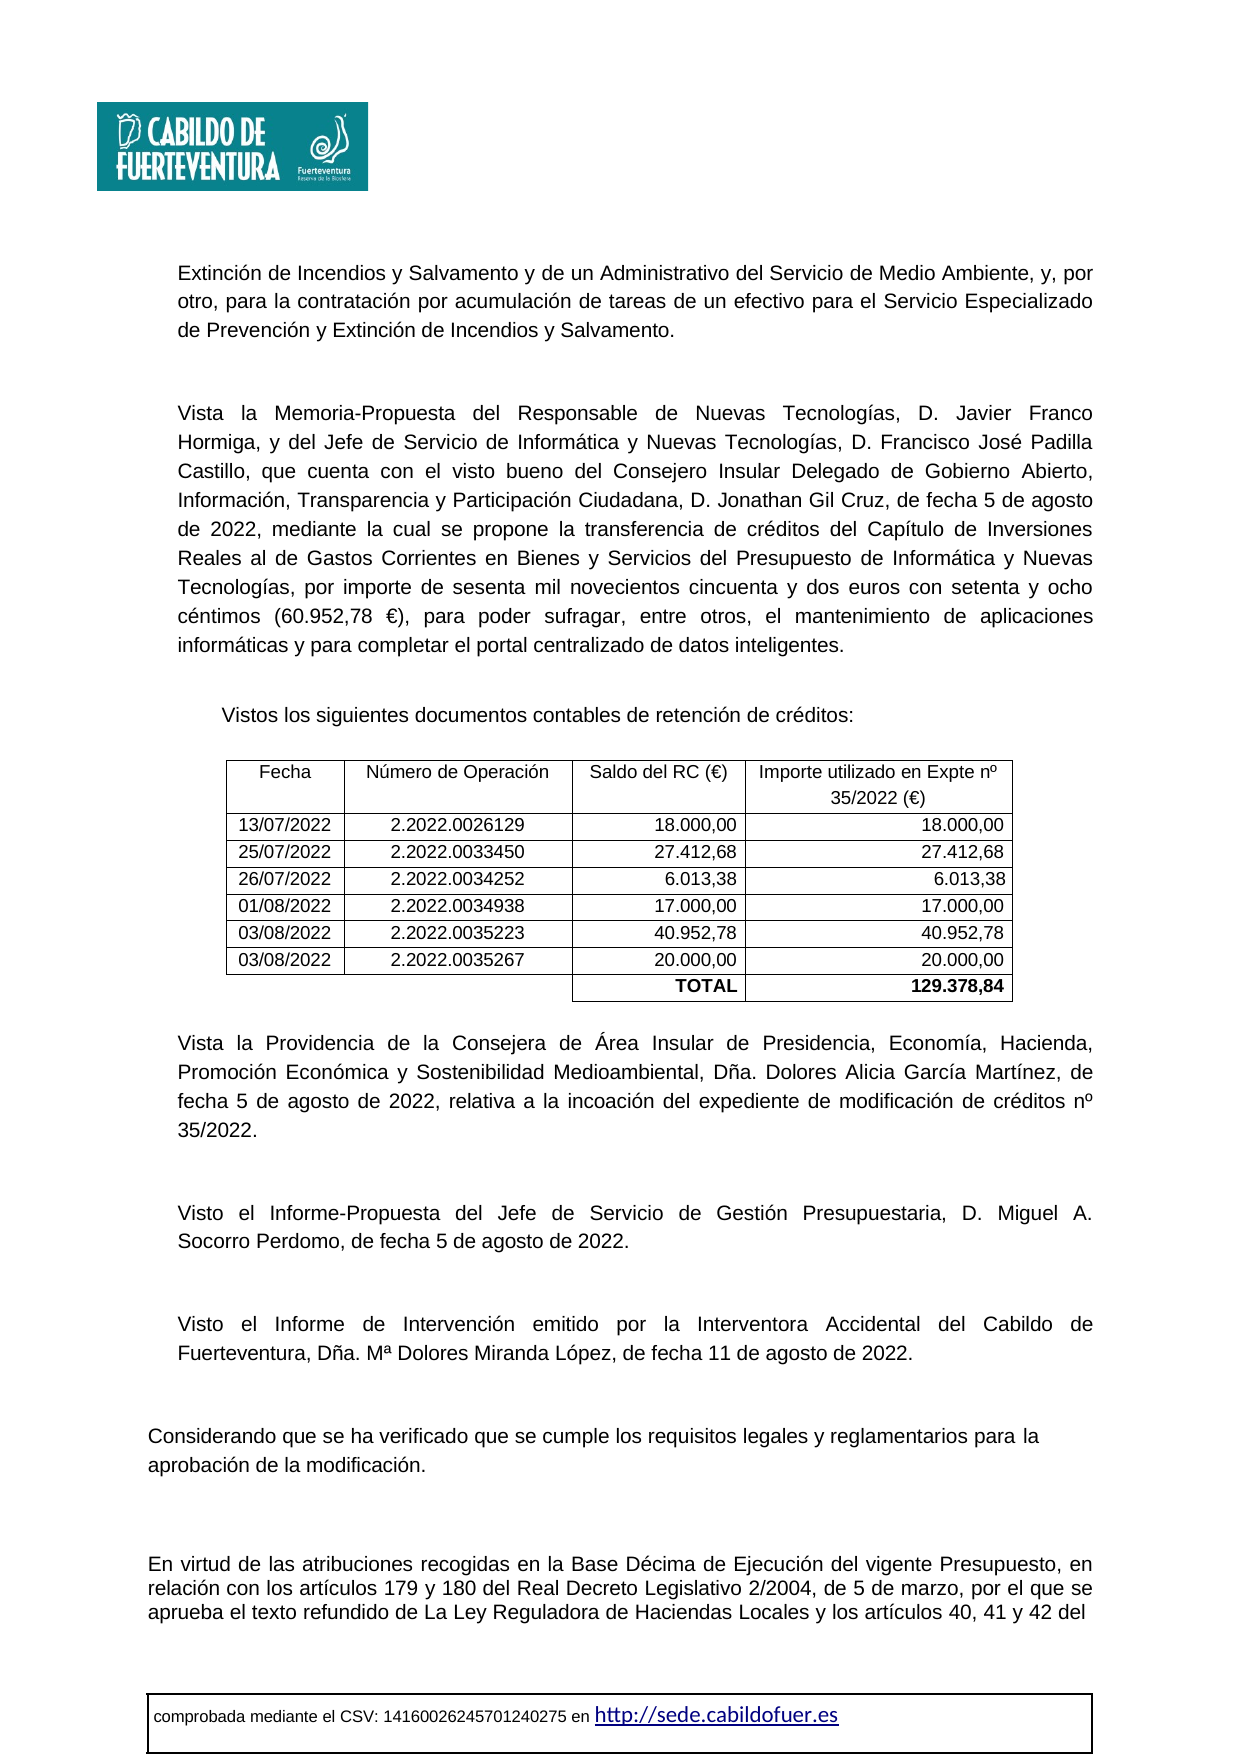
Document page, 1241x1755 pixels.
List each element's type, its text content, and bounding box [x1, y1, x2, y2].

table_cell 27.412,68 [573, 841, 745, 867]
table_cell [227, 975, 572, 1001]
text Vista la Providencia de la Consejera de Área Insular de Presidencia, Economía, Hacienda, Promoción Económica y Sostenibilidad Medioambiental, Dña. Dolores Alicia García Martínez, de fecha 5 de agosto de 2022, relativa a la incoación del expediente de modificación de créditos nº 35/2022. [177, 1031, 1093, 1142]
table_cell 2.2022.0035267 [345, 948, 572, 974]
table_header Saldo del RC (€) [573, 761, 745, 813]
table_cell 2.2022.0026129 [345, 814, 572, 840]
table_cell TOTAL [573, 975, 745, 1001]
table_cell 18.000,00 [746, 814, 1012, 840]
text Extinción de Incendios y Salvamento y de un Administrativo del Servicio de Medio Ambiente, y, por otro, para la contratación por acumulación de tareas de un efectivo para el Servicio Especializado de Prevención y Extinción de Incendios y Salvamento. [177, 260, 1093, 342]
table_cell 27.412,68 [746, 841, 1012, 867]
table_cell 40.952,78 [573, 921, 745, 947]
table_cell 2.2022.0034938 [345, 895, 572, 920]
table_header Fecha [227, 761, 344, 813]
table_cell 18.000,00 [573, 814, 745, 840]
table_cell 25/07/2022 [227, 841, 344, 867]
table_cell 2.2022.0034252 [345, 868, 572, 893]
table_cell 129.378,84 [746, 975, 1012, 1001]
table_cell 6.013,38 [573, 868, 745, 893]
table_header Importe utilizado en Expte nº 35/2022 (€) [746, 761, 1012, 813]
table_cell 20.000,00 [746, 948, 1012, 974]
table_cell 20.000,00 [573, 948, 745, 974]
table_cell 40.952,78 [746, 921, 1012, 947]
table_cell 17.000,00 [746, 895, 1012, 920]
table_cell 26/07/2022 [227, 868, 344, 893]
text Vista la Memoria-Propuesta del Responsable de Nuevas Tecnologías, D. Javier Franco Hormiga, y del Jefe de Servicio de Informática y Nuevas Tecnologías, D. Francisco José Padilla Castillo, que cuenta con el visto bueno del Consejero Insular Delegado de Gobierno Abierto, Información, Transparencia y Participación Ciudadana, D. Jonathan Gil Cruz, de fecha 5 de agosto de 2022, mediante la cual se propone la transferencia de créditos del Capítulo de Inversiones Reales al de Gastos Corrientes en Bienes y Servicios del Presupuesto de Informática y Nuevas Tecnologías, por importe de sesenta mil novecientos cincuenta y dos euros con setenta y ocho céntimos (60.952,78 €), para poder sufragar, entre otros, el mantenimiento de aplicaciones informáticas y para completar el portal centralizado de datos inteligentes. [177, 401, 1093, 656]
table_cell 2.2022.0033450 [345, 841, 572, 867]
table_cell 03/08/2022 [227, 921, 344, 947]
table_cell 13/07/2022 [227, 814, 344, 840]
table_cell 01/08/2022 [227, 895, 344, 920]
text En virtud de las atribuciones recogidas en la Base Décima de Ejecución del vigente Presupuesto, en relación con los artículos 179 y 180 del Real Decreto Legislativo 2/2004, de 5 de marzo, por el que se aprueba el texto refundido de La Ley Reguladora de Haciendas Locales y los artículos 40, 41 y 42 del [148, 1552, 1093, 1624]
text Visto el Informe-Propuesta del Jefe de Servicio de Gestión Presupuestaria, D. Miguel A. Socorro Perdomo, de fecha 5 de agosto de 2022. [177, 1200, 1093, 1253]
table_header Número de Operación [345, 761, 572, 813]
text Considerando que se ha verificado que se cumple los requisitos legales y reglamentarios para la aprobación de la modificación. [148, 1423, 1103, 1476]
table_cell 2.2022.0035223 [345, 921, 572, 947]
text Vistos los siguientes documentos contables de retención de créditos: [221, 703, 1107, 727]
table_cell 6.013,38 [746, 868, 1012, 893]
table_cell 03/08/2022 [227, 948, 344, 974]
table_cell 17.000,00 [573, 895, 745, 920]
text Visto el Informe de Intervención emitido por la Interventora Accidental del Cabildo de Fuerteventura, Dña. Mª Dolores Miranda López, de fecha 11 de agosto de 2022. [177, 1312, 1093, 1365]
